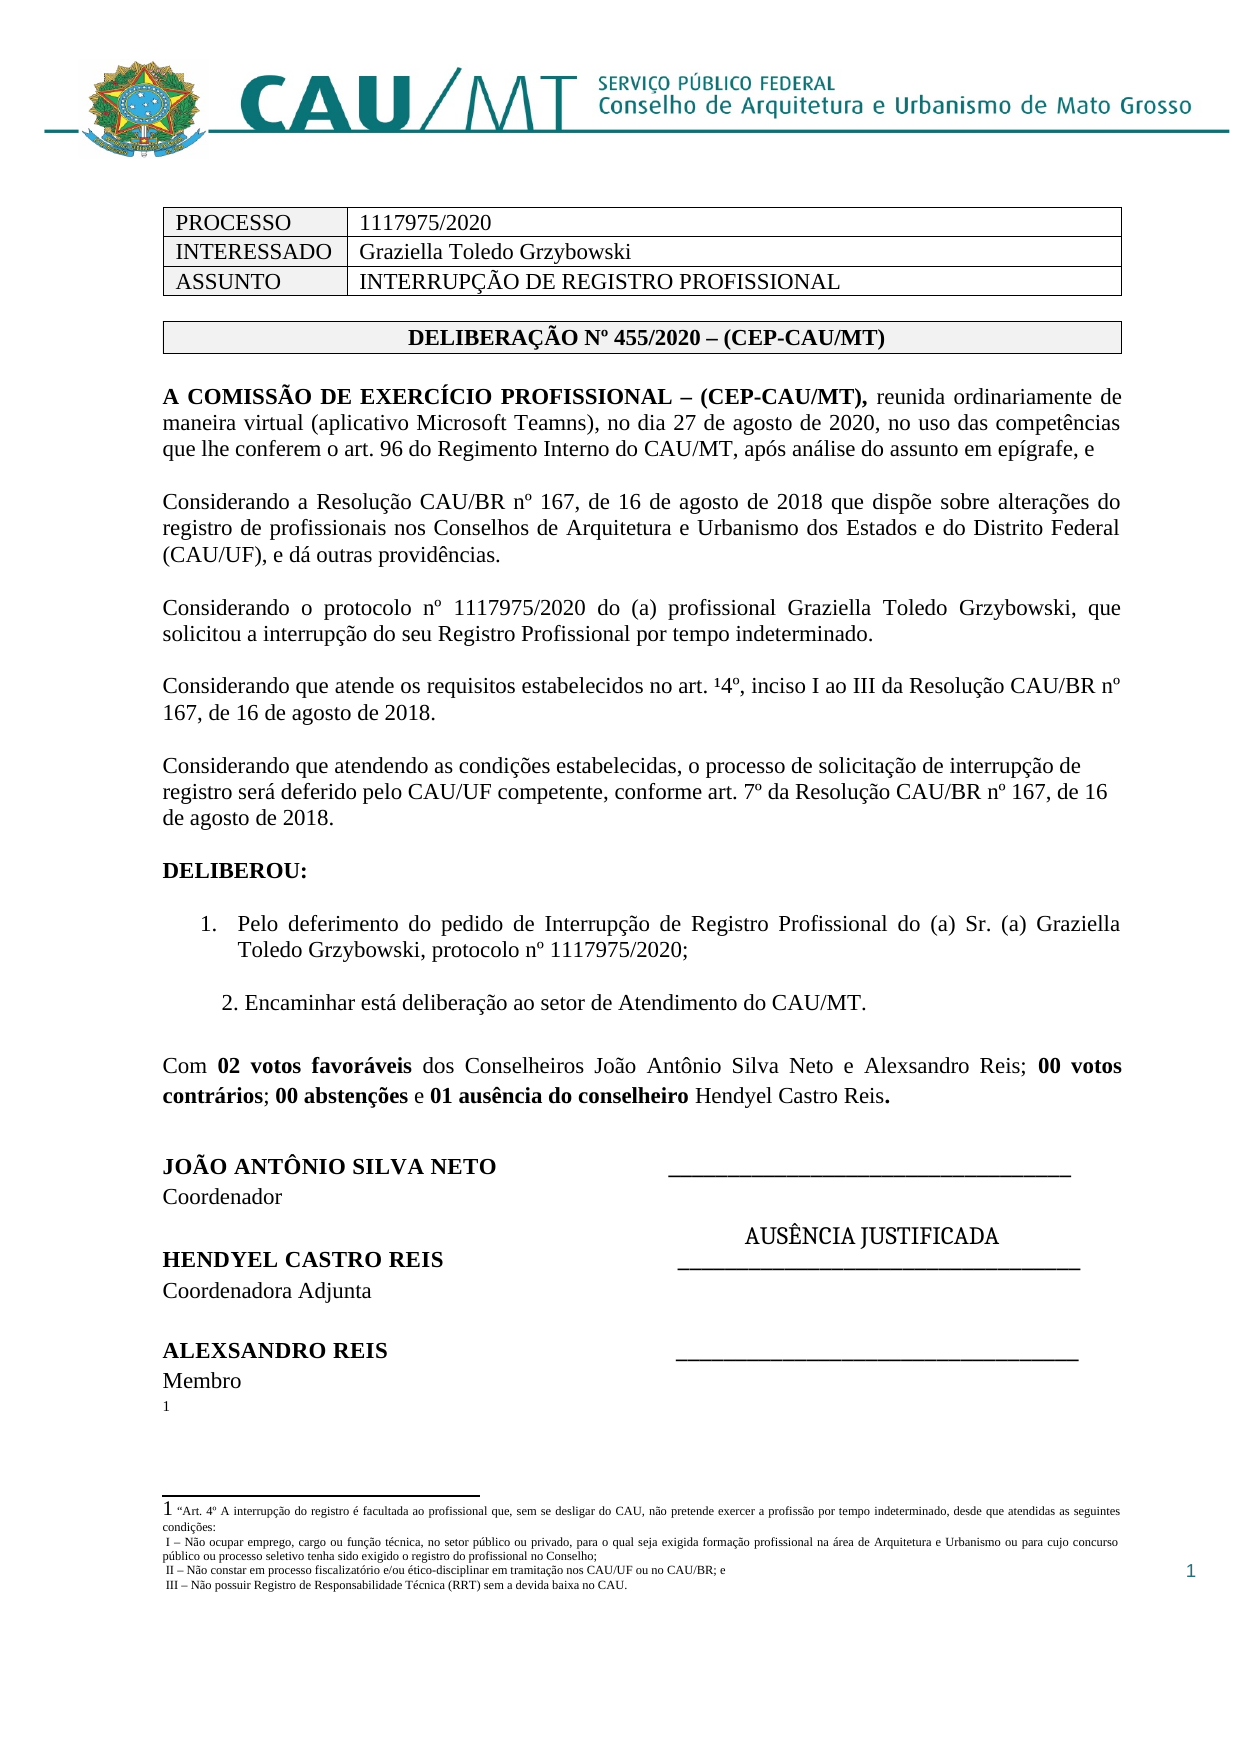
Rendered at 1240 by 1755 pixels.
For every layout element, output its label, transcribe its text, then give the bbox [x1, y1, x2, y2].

text HENDYEL CASTRO REIS __________________________________ [162, 1246, 729, 1273]
text Coordenador [162, 1183, 1122, 1209]
text II – Não constar em processo fiscalizatório e/ou ético-disciplinar em tramitação nos CAU/UF ou no CAU/BR; e [162, 1563, 1085, 1577]
table_cell INTERESSADO [164, 237, 347, 266]
text Coordenadora Adjunta [162, 1277, 729, 1303]
text “Art. 4º A interrupção do registro é facultada ao profissional que, sem se desligar do CAU, não pretende exercer a profissão por tempo indeterminado, desde que atendidas as seguintes condições: [162, 1496, 1122, 1534]
table_cell Graziella Toledo Grzybowski [348, 237, 1121, 266]
text ALEXSANDRO REIS __________________________________ [162, 1337, 729, 1363]
text JOÃO ANTÔNIO SILVA NETO __________________________________ [162, 1153, 1122, 1179]
table_cell INTERRUPÇÃO DE REGISTRO PROFISSIONAL [348, 267, 1121, 295]
text I – Não ocupar emprego, cargo ou função técnica, no setor público ou privado, para o qual seja exigida formação profissional na área de Arquitetura e Urbanismo ou para cujo concurso público ou processo seletivo tenha sido exigido o registro do profissional no Conselho; [162, 1534, 1122, 1563]
text DELIBEROU: [162, 857, 1122, 883]
table_header PROCESSO [164, 208, 347, 236]
text Com 02 votos favoráveis dos Conselheiros João Antônio Silva Neto e Alexsandro Reis; 00 votos contrários; 00 abstenções e 01 ausência do conselheiro Hendyel Castro Reis. [162, 1052, 1122, 1108]
text III – Não possuir Registro de Responsabilidade Técnica (RRT) sem a devida baixa no CAU. [162, 1577, 1085, 1592]
text ALEXSANDRO REIS __________________________________ [1062, 1337, 1122, 1363]
text DELIBERAÇÃO Nº 455/2020 – (CEP-CAU/MT) [164, 322, 1121, 353]
text [1062, 1277, 1122, 1303]
text Considerando que atende os requisitos estabelecidos no art. ¹4º, inciso I ao III da Resolução CAU/BR nº 167, de 16 de agosto de 2018. [162, 673, 1122, 725]
text Considerando a Resolução CAU/BR nº 167, de 16 de agosto de 2018 que dispõe sobre alterações do registro de profissionais nos Conselhos de Arquitetura e Urbanismo dos Estados e do Distrito Federal (CAU/UF), e dá outras providências. [162, 488, 1122, 567]
text AUSÊNCIA JUSTIFICADA [744, 1222, 1047, 1251]
table_cell ASSUNTO [164, 267, 347, 295]
text HENDYEL CASTRO REIS __________________________________ [1062, 1246, 1122, 1273]
text Considerando que atendendo as condições estabelecidas, o processo de solicitação de interrupção de registro será deferido pelo CAU/UF competente, conforme art. 7º da Resolução CAU/BR nº 167, de 16 de agosto de 2018. [162, 752, 1122, 831]
table_header 1117975/2020 [348, 208, 1121, 236]
text Considerando o protocolo nº 1117975/2020 do (a) profissional Graziella Toledo Grzybowski, que solicitou a interrupção do seu Registro Profissional por tempo indeterminado. [162, 593, 1122, 646]
list Pelo deferimento do pedido de Interrupção de Registro Profissional do (a) Sr. (a) Graziella Toledo Grzybowski, protocolo nº 1117975/2020; [200, 910, 1122, 962]
text A COMISSÃO DE EXERCÍCIO PROFISSIONAL – (CEP-CAU/MT), reunida ordinariamente de maneira virtual (aplicativo Microsoft Teamns), no dia 27 de agosto de 2020, no uso das competências que lhe conferem o art. 96 do Regimento Interno do CAU/MT, após análise do assunto em epígrafe, e [162, 383, 1122, 462]
text [1062, 1367, 1122, 1394]
text Membro [162, 1367, 729, 1394]
text 2. Encaminhar está deliberação ao setor de Atendimento do CAU/MT. [221, 989, 1122, 1015]
